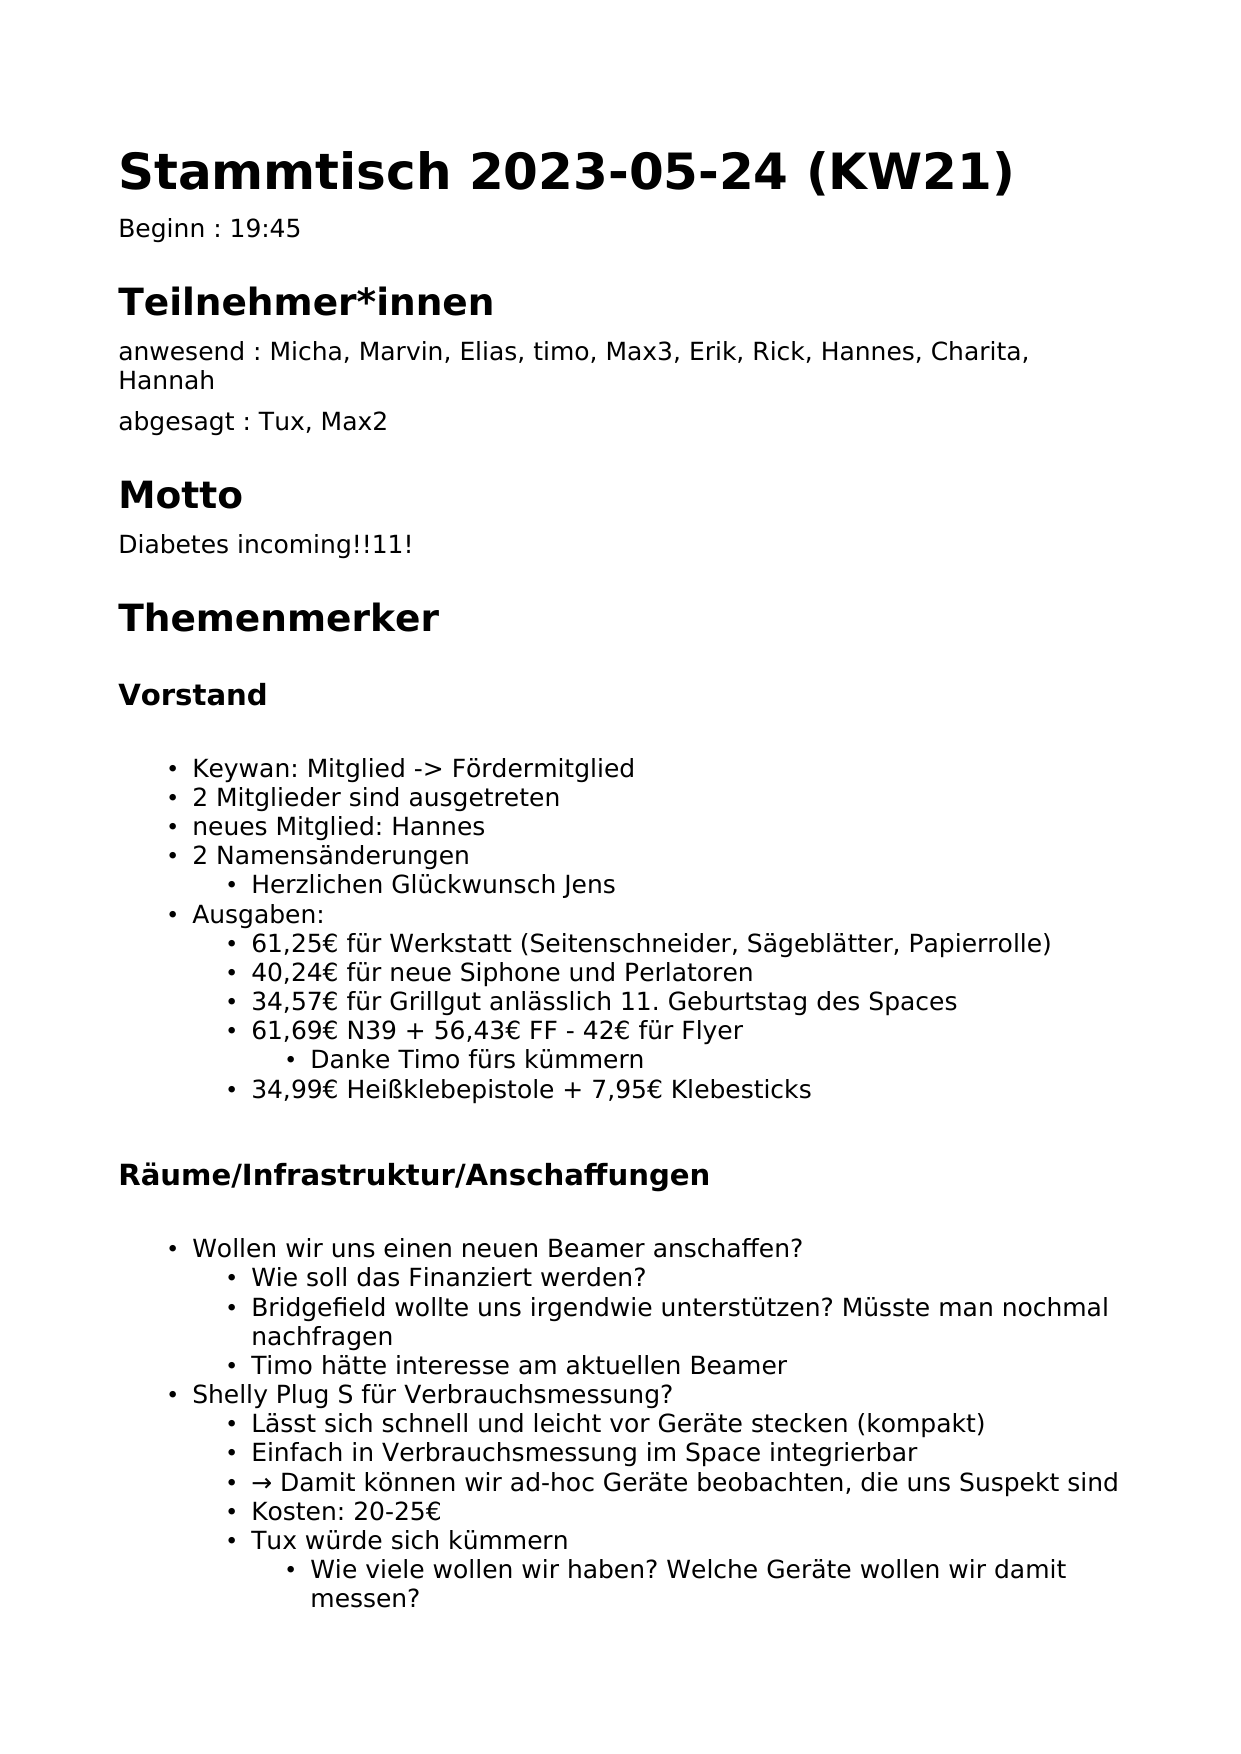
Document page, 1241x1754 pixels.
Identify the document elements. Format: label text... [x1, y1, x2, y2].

list Lässt sich schnell und leicht vor Geräte stecken (kompakt) [236, 1409, 1122, 1439]
list Tux würde sich kümmern [236, 1526, 1122, 1555]
text Beginn : 19:45 [118, 214, 1122, 243]
list 2 Namensänderungen [177, 842, 1122, 871]
text anwesend : Micha, Marvin, Elias, timo, Max3, Erik, Rick, Hannes, Charita, Hannah [118, 337, 1122, 395]
list Keywan: Mitglied -> Fördermitglied [177, 754, 1122, 783]
list Shelly Plug S für Verbrauchsmessung? [177, 1380, 1122, 1409]
list Ausgaben: [177, 900, 1122, 929]
list 2 Mitglieder sind ausgetreten [177, 783, 1122, 812]
list Danke Timo fürs kümmern [295, 1046, 1122, 1075]
subtitle Motto [118, 474, 1122, 518]
list Wie viele wollen wir haben? Welche Geräte wollen wir damit messen? [295, 1555, 1122, 1614]
subtitle Räume/Infrastruktur/Anschaffungen [118, 1158, 1122, 1192]
text abgesagt : Tux, Max2 [118, 407, 1122, 437]
list Herzlichen Glückwunsch Jens [236, 871, 1122, 900]
list Einfach in Verbrauchsmessung im Space integrierbar [236, 1439, 1122, 1468]
list Bridgefield wollte uns irgendwie unterstützen? Müsste man nochmal nachfragen [236, 1293, 1122, 1351]
list Timo hätte interesse am aktuellen Beamer [236, 1351, 1122, 1380]
subtitle Themenmerker [118, 597, 1122, 641]
list neues Mitglied: Hannes [177, 812, 1122, 842]
text Diabetes incoming!!11! [118, 530, 1122, 559]
list 34,99€ Heißklebepistole + 7,95€ Klebesticks [236, 1075, 1122, 1104]
list 34,57€ für Grillgut anlässlich 11. Geburtstag des Spaces [236, 987, 1122, 1017]
list Kosten: 20-25€ [236, 1497, 1122, 1526]
list Wollen wir uns einen neuen Beamer anschaffen? [177, 1234, 1122, 1264]
list → Damit können wir ad-hoc Geräte beobachten, die uns Suspekt sind [236, 1468, 1122, 1497]
list Wie soll das Finanziert werden? [236, 1264, 1122, 1293]
subtitle Teilnehmer*innen [118, 281, 1122, 324]
list 40,24€ für neue Siphone und Perlatoren [236, 958, 1122, 987]
subtitle Stammtisch 2023-05-24 (KW21) [118, 143, 1122, 201]
list 61,25€ für Werkstatt (Seitenschneider, Sägeblätter, Papierrolle) [236, 929, 1122, 958]
subtitle Vorstand [118, 678, 1122, 712]
list 61,69€ N39 + 56,43€ FF - 42€ für Flyer [236, 1017, 1122, 1046]
